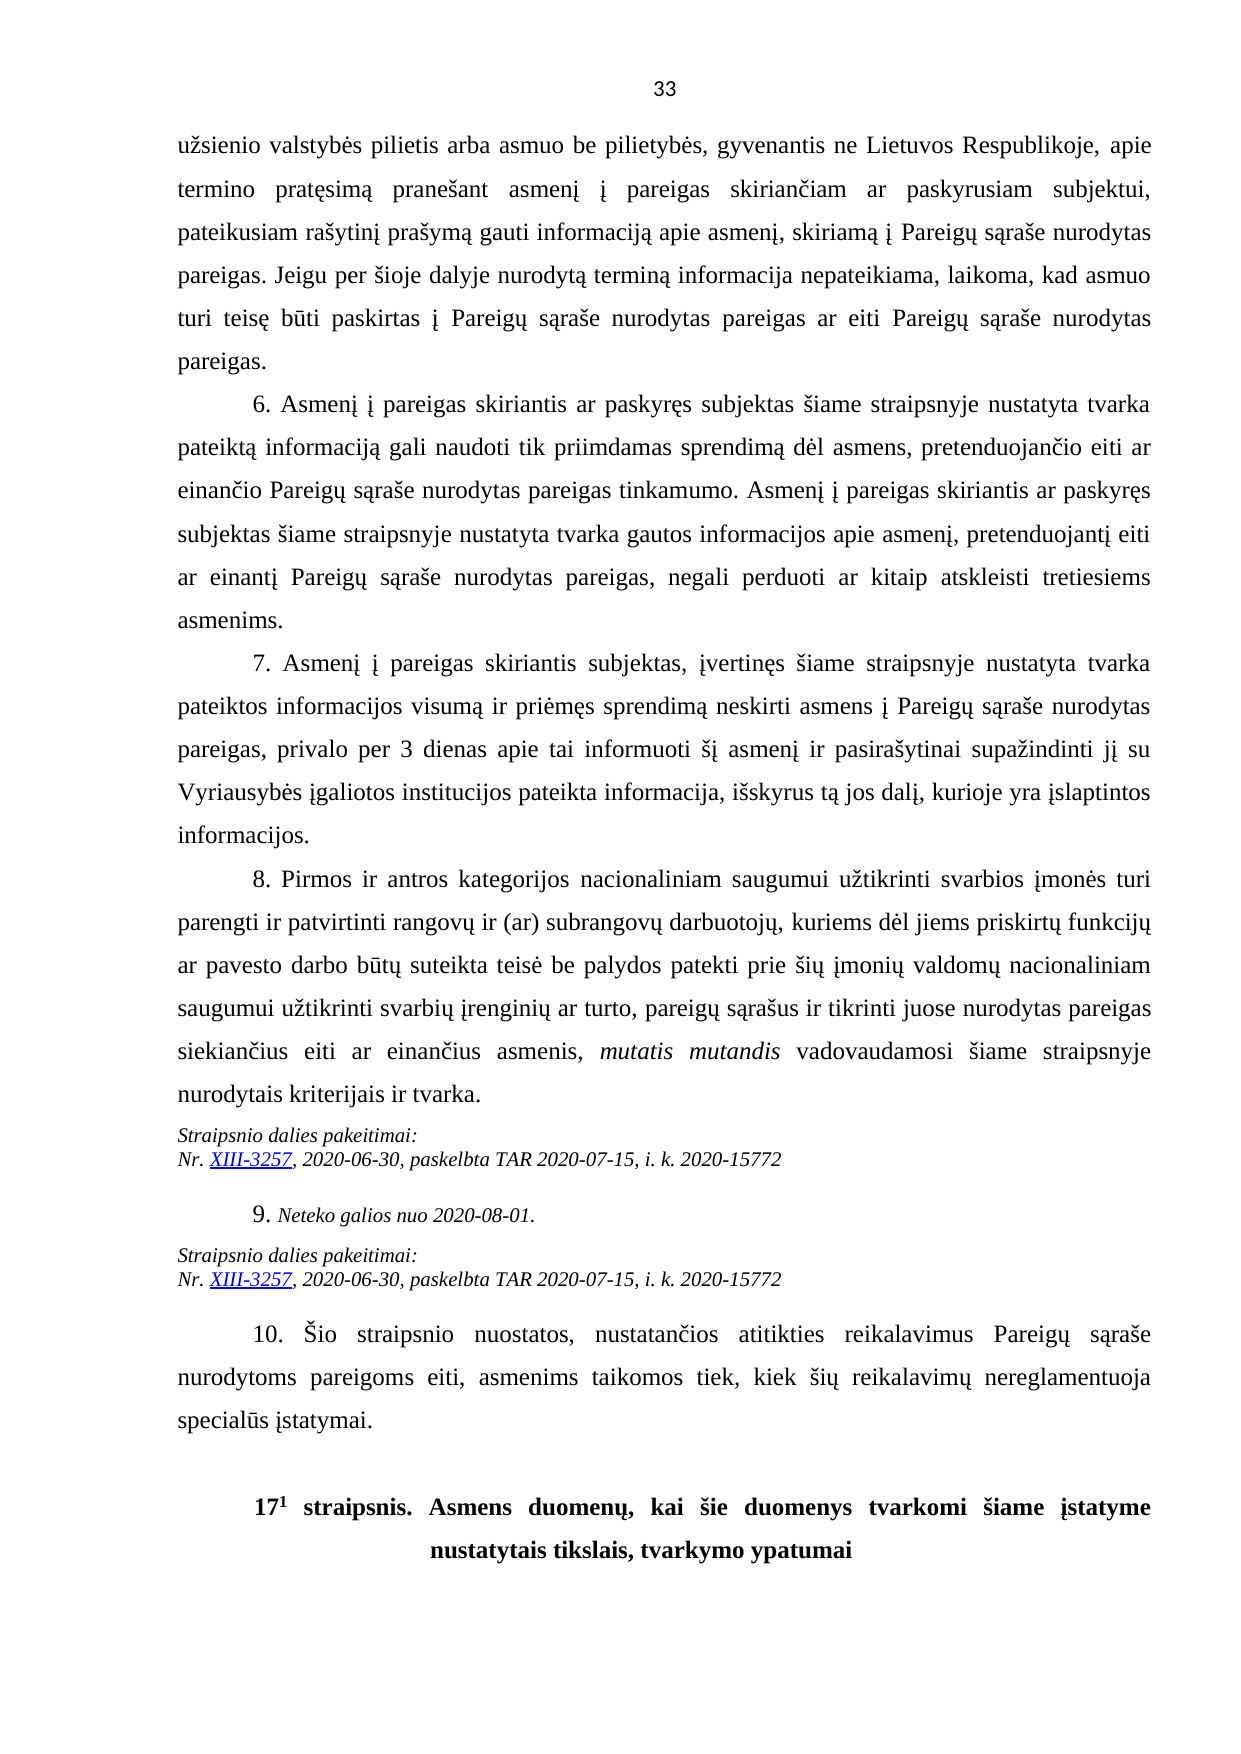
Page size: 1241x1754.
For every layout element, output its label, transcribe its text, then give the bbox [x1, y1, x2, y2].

text 10. Šio straipsnio nuostatos, nustatančios atitikties reikalavimus Pareigų sąraše nurodytoms pareigoms eiti, asmenims taikomos tiek, kiek šių reikalavimų nereglamentuoja specialūs įstatymai. [177, 1319, 1152, 1434]
text 8. Pirmos ir antros kategorijos nacionaliniam saugumui užtikrinti svarbios įmonės turi parengti ir patvirtinti rangovų ir (ar) subrangovų darbuotojų, kuriems dėl jiems priskirtų funkcijų ar pavesto darbo būtų suteikta teisė be palydos patekti prie šių įmonių valdomų nacionaliniam saugumui užtikrinti svarbių įrenginių ar turto, pareigų sąrašus ir tikrinti juose nurodytas pareigas siekiančius eiti ar einančius asmenis, mutatis mutandis vadovaudamosi šiame straipsnyje nurodytais kriterijais ir tvarka. [177, 864, 1152, 1108]
text 171 straipsnis. Asmens duomenų, kai šie duomenys tvarkomi šiame įstatyme nustatytais tikslais, tvarkymo ypatumai [254, 1492, 1152, 1564]
text užsienio valstybės pilietis arba asmuo be pilietybės, gyvenantis ne Lietuvos Respublikoje, apie termino pratęsimą pranešant asmenį į pareigas skiriančiam ar paskyrusiam subjektui, pateikusiam rašytinį prašymą gauti informaciją apie asmenį, skiriamą į Pareigų sąraše nurodytas pareigas. Jeigu per šioje dalyje nurodytą terminą informacija nepateikiama, laikoma, kad asmuo turi teisę būti paskirtas į Pareigų sąraše nurodytas pareigas ar eiti Pareigų sąraše nurodytas pareigas. [177, 131, 1152, 375]
text Nr. XIII-3257, 2020-06-30, paskelbta TAR 2020-07-15, i. k. 2020-15772 [177, 1147, 1152, 1171]
text 7. Asmenį į pareigas skiriantis subjektas, įvertinęs šiame straipsnyje nustatyta tvarka pateiktos informacijos visumą ir priėmęs sprendimą neskirti asmens į Pareigų sąraše nurodytas pareigas, privalo per 3 dienas apie tai informuoti šį asmenį ir pasirašytinai supažindinti jį su Vyriausybės įgaliotos institucijos pateikta informacija, išskyrus tą jos dalį, kurioje yra įslaptintos informacijos. [177, 648, 1152, 849]
text Nr. XIII-3257, 2020-06-30, paskelbta TAR 2020-07-15, i. k. 2020-15772 [177, 1267, 1152, 1291]
text Straipsnio dalies pakeitimai: [177, 1242, 1152, 1267]
text 9. Neteko galios nuo 2020-08-01. [177, 1199, 1152, 1228]
text 6. Asmenį į pareigas skiriantis ar paskyręs subjektas šiame straipsnyje nustatyta tvarka pateiktą informaciją gali naudoti tik priimdamas sprendimą dėl asmens, pretenduojančio eiti ar einančio Pareigų sąraše nurodytas pareigas tinkamumo. Asmenį į pareigas skiriantis ar paskyręs subjektas šiame straipsnyje nustatyta tvarka gautos informacijos apie asmenį, pretenduojantį eiti ar einantį Pareigų sąraše nurodytas pareigas, negali perduoti ar kitaip atskleisti tretiesiems asmenims. [177, 389, 1152, 634]
text Straipsnio dalies pakeitimai: [177, 1122, 1152, 1147]
